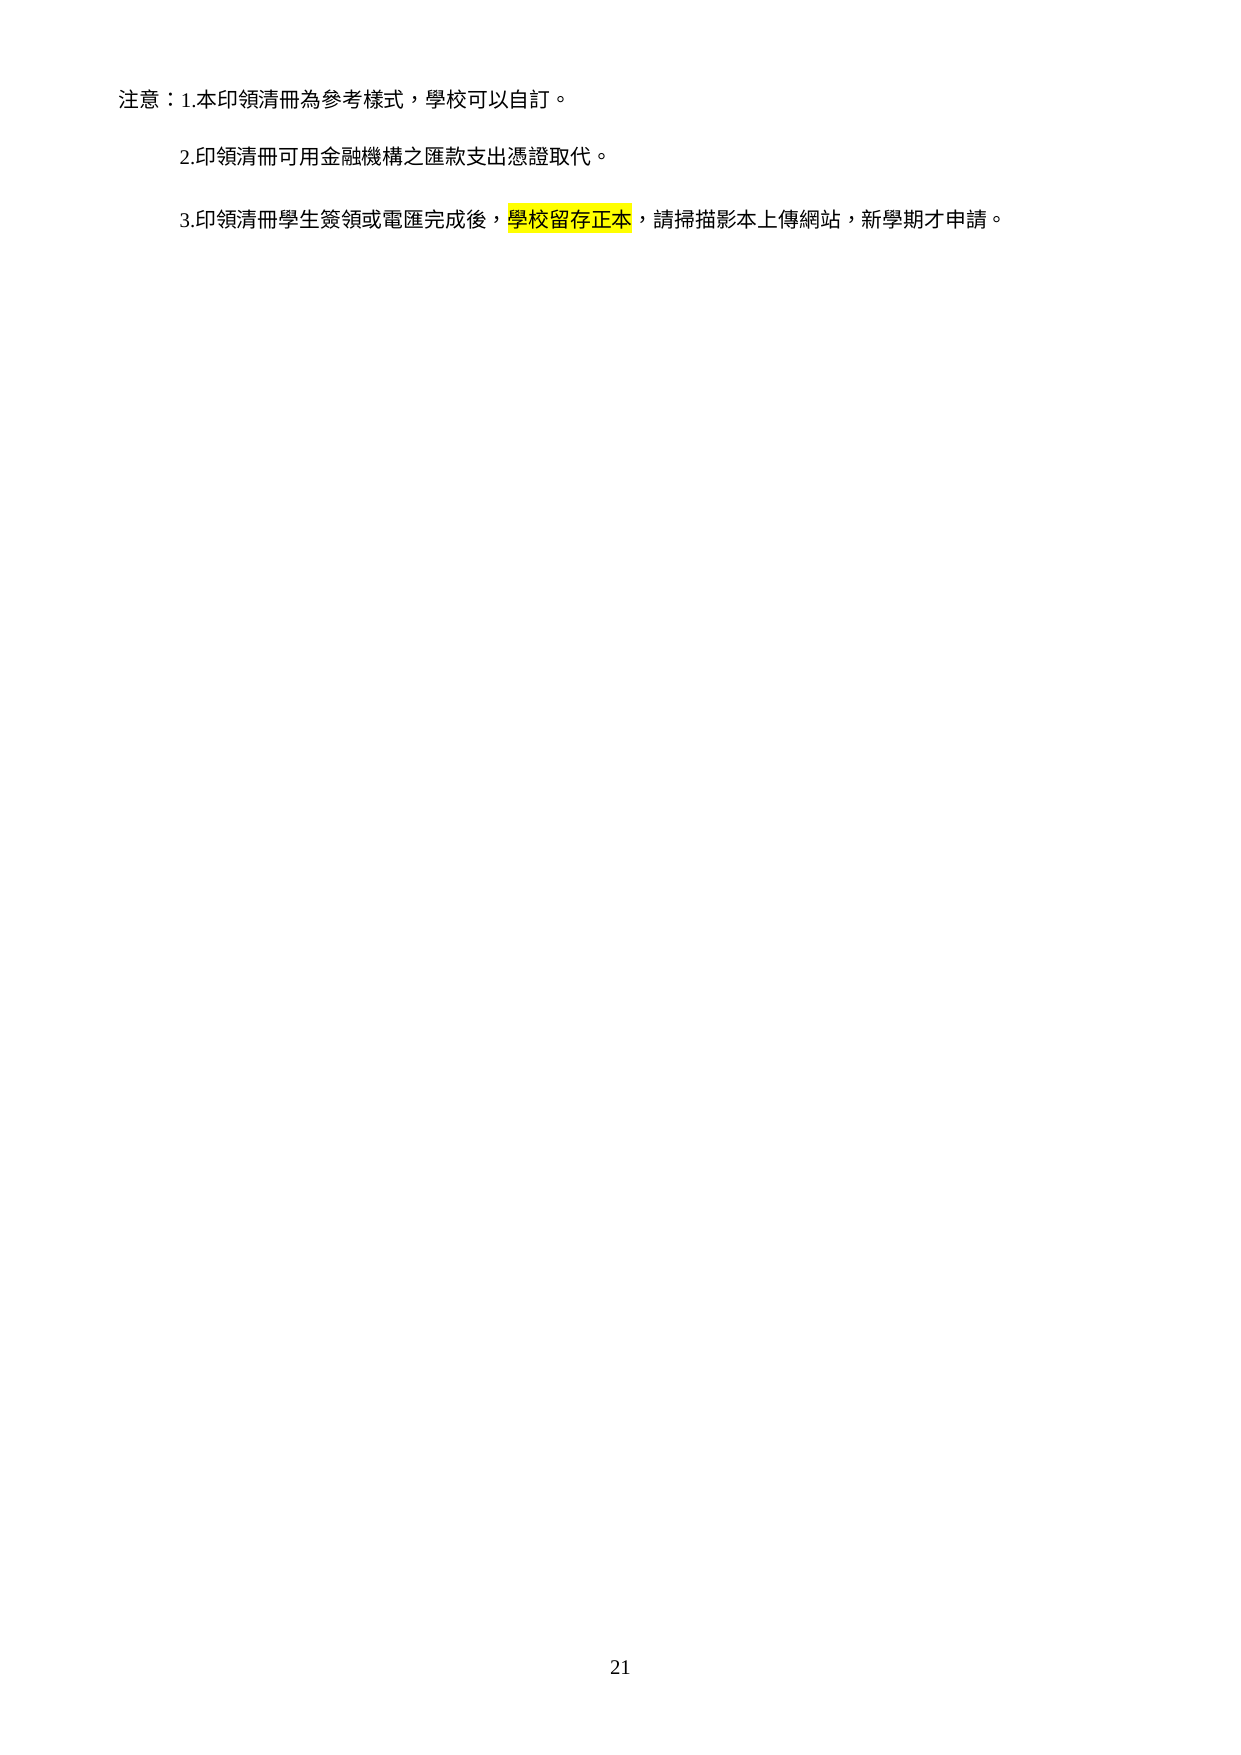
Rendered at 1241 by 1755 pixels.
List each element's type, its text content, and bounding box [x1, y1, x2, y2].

text 注意：1.本印領清冊為參考樣式，學校可以自訂。 [118, 84, 1122, 114]
text 3.印領清冊學生簽領或電匯完成後，學校留存正本，請掃描影本上傳網站，新學期才申請。 [179, 176, 1122, 239]
text 2.印領清冊可用金融機構之匯款支出憑證取代。 [179, 114, 1122, 176]
